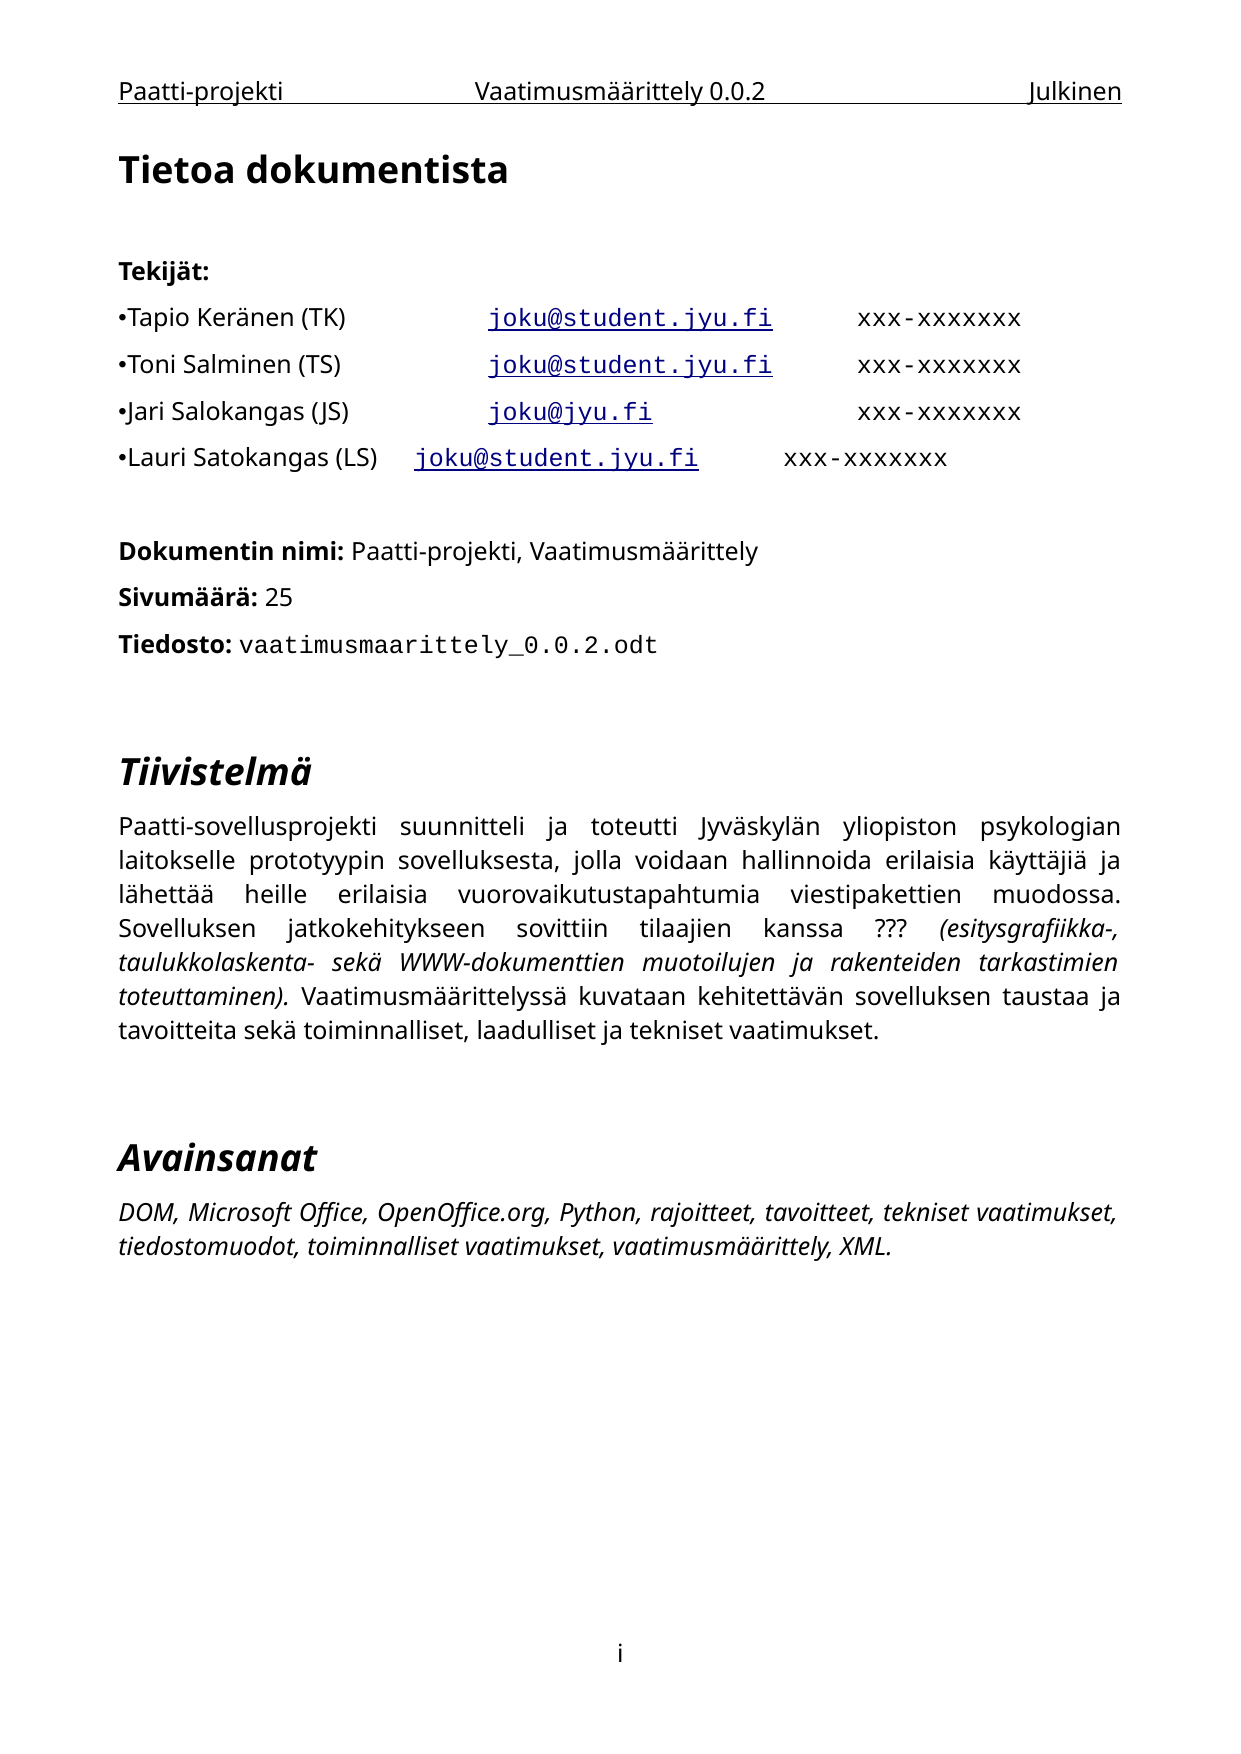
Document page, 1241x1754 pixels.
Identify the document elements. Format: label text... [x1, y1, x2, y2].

text Tekijät: [118, 253, 1122, 287]
list Jari Salokangas (JS) joku@jyu.fi xxx-xxxxxxx [118, 393, 1122, 428]
text Sivumäärä: 25 [118, 580, 1122, 614]
list Tapio Keränen (TK) joku@student.jyu.fi xxx-xxxxxxx [118, 300, 1122, 334]
text Tiedosto: vaatimusmaarittely_0.0.2.odt [118, 627, 1122, 661]
subtitle Tiivistelmä [118, 745, 1122, 796]
text DOM, Microsoft Office, OpenOffice.org, Python, rajoitteet, tavoitteet, tekniset vaatimukset, tiedostomuodot, toiminnalliset vaatimukset, vaatimusmäärittely, XML. [118, 1194, 1122, 1263]
subtitle Avainsanat [118, 1131, 1122, 1182]
subtitle Tietoa dokumentista [118, 143, 1122, 194]
text Paatti-sovellusprojekti suunnitteli ja toteutti Jyväskylän yliopiston psykologian laitokselle prototyypin sovelluksesta, jolla voidaan hallinnoida erilaisia käyttäjiä ja lähettää heille erilaisia vuorovaikutustapahtumia viestipakettien muodossa. Sovelluksen jatkokehitykseen sovittiin tilaajien kanssa ??? (esitysgrafiikka-, taulukkolaskenta- sekä WWW-dokumenttien muotoilujen ja rakenteiden tarkastimien toteuttaminen). Vaatimusmäärittelyssä kuvataan kehitettävän sovelluksen taustaa ja tavoitteita sekä toiminnalliset, laadulliset ja tekniset vaatimukset. [118, 808, 1122, 1047]
list Lauri Satokangas (LS) joku@student.jyu.fi xxx-xxxxxxx [118, 440, 1122, 474]
text Dokumentin nimi: Paatti-projekti, Vaatimusmäärittely [118, 533, 1122, 567]
list Toni Salminen (TS) joku@student.jyu.fi xxx-xxxxxxx [118, 347, 1122, 381]
